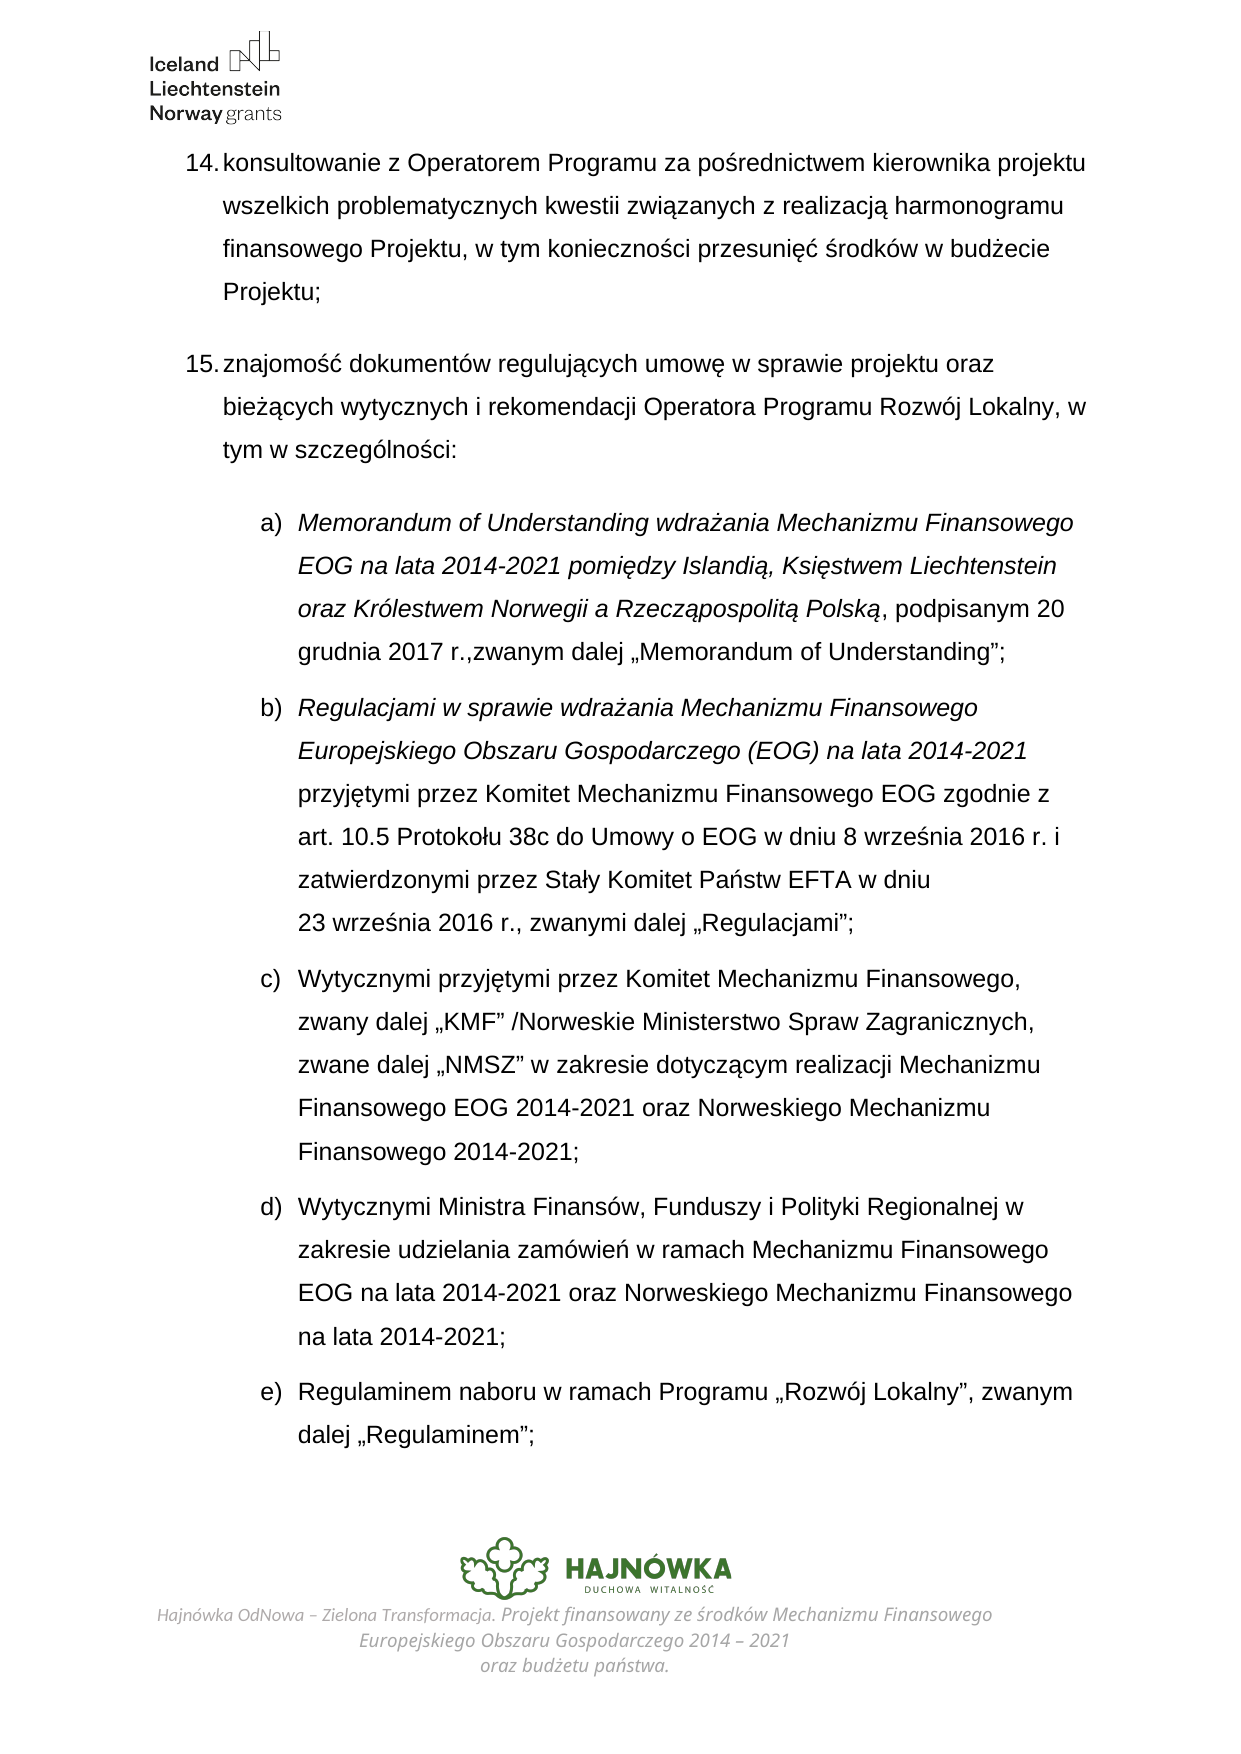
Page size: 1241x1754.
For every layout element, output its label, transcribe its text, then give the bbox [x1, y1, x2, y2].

list Memorandum of Understanding wdrażania Mechanizmu Finansowego EOG na lata 2014-2021 pomiędzy Islandią, Księstwem Liechtenstein oraz Królestwem Norwegii a Rzecząpospolitą Polską, podpisanym 20 grudnia 2017 r.,zwanym dalej „Memorandum of Understanding”; [260, 508, 1093, 666]
picture [460, 1537, 732, 1600]
list Wytycznymi przyjętymi przez Komitet Mechanizmu Finansowego, zwany dalej „KMF” /Norweskie Ministerstwo Spraw Zagranicznych, zwane dalej „NMSZ” w zakresie dotyczącym realizacji Mechanizmu Finansowego EOG 2014-2021 oraz Norweskiego Mechanizmu Finansowego 2014-2021; [260, 964, 1093, 1165]
list Wytycznymi Ministra Finansów, Funduszy i Polityki Regionalnej w zakresie udzielania zamówień w ramach Mechanizmu Finansowego EOG na lata 2014-2021 oraz Norweskiego Mechanizmu Finansowego na lata 2014-2021; [260, 1192, 1093, 1350]
list Regulaminem naboru w ramach Programu „Rozwój Lokalny”, zwanym dalej „Regulaminem”; [260, 1377, 1093, 1449]
list konsultowanie z Operatorem Programu za pośrednictwem kierownika projektu wszelkich problematycznych kwestii związanych z realizacją harmonogramu finansowego Projektu, w tym konieczności przesunięć środków w budżecie Projektu; [185, 148, 1093, 306]
list Regulacjami w sprawie wdrażania Mechanizmu Finansowego Europejskiego Obszaru Gospodarczego (EOG) na lata 2014-2021 przyjętymi przez Komitet Mechanizmu Finansowego EOG zgodnie z art. 10.5 Protokołu 38c do Umowy o EOG w dniu 8 września 2016 r. i zatwierdzonymi przez Stały Komitet Państw EFTA w dniu 23 września 2016 r., zwanymi dalej „Regulacjami”; [260, 693, 1093, 937]
list znajomość dokumentów regulujących umowę w sprawie projektu oraz bieżących wytycznych i rekomendacji Operatora Programu Rozwój Lokalny, w tym w szczególności: [185, 349, 1093, 464]
picture [149, 31, 282, 125]
